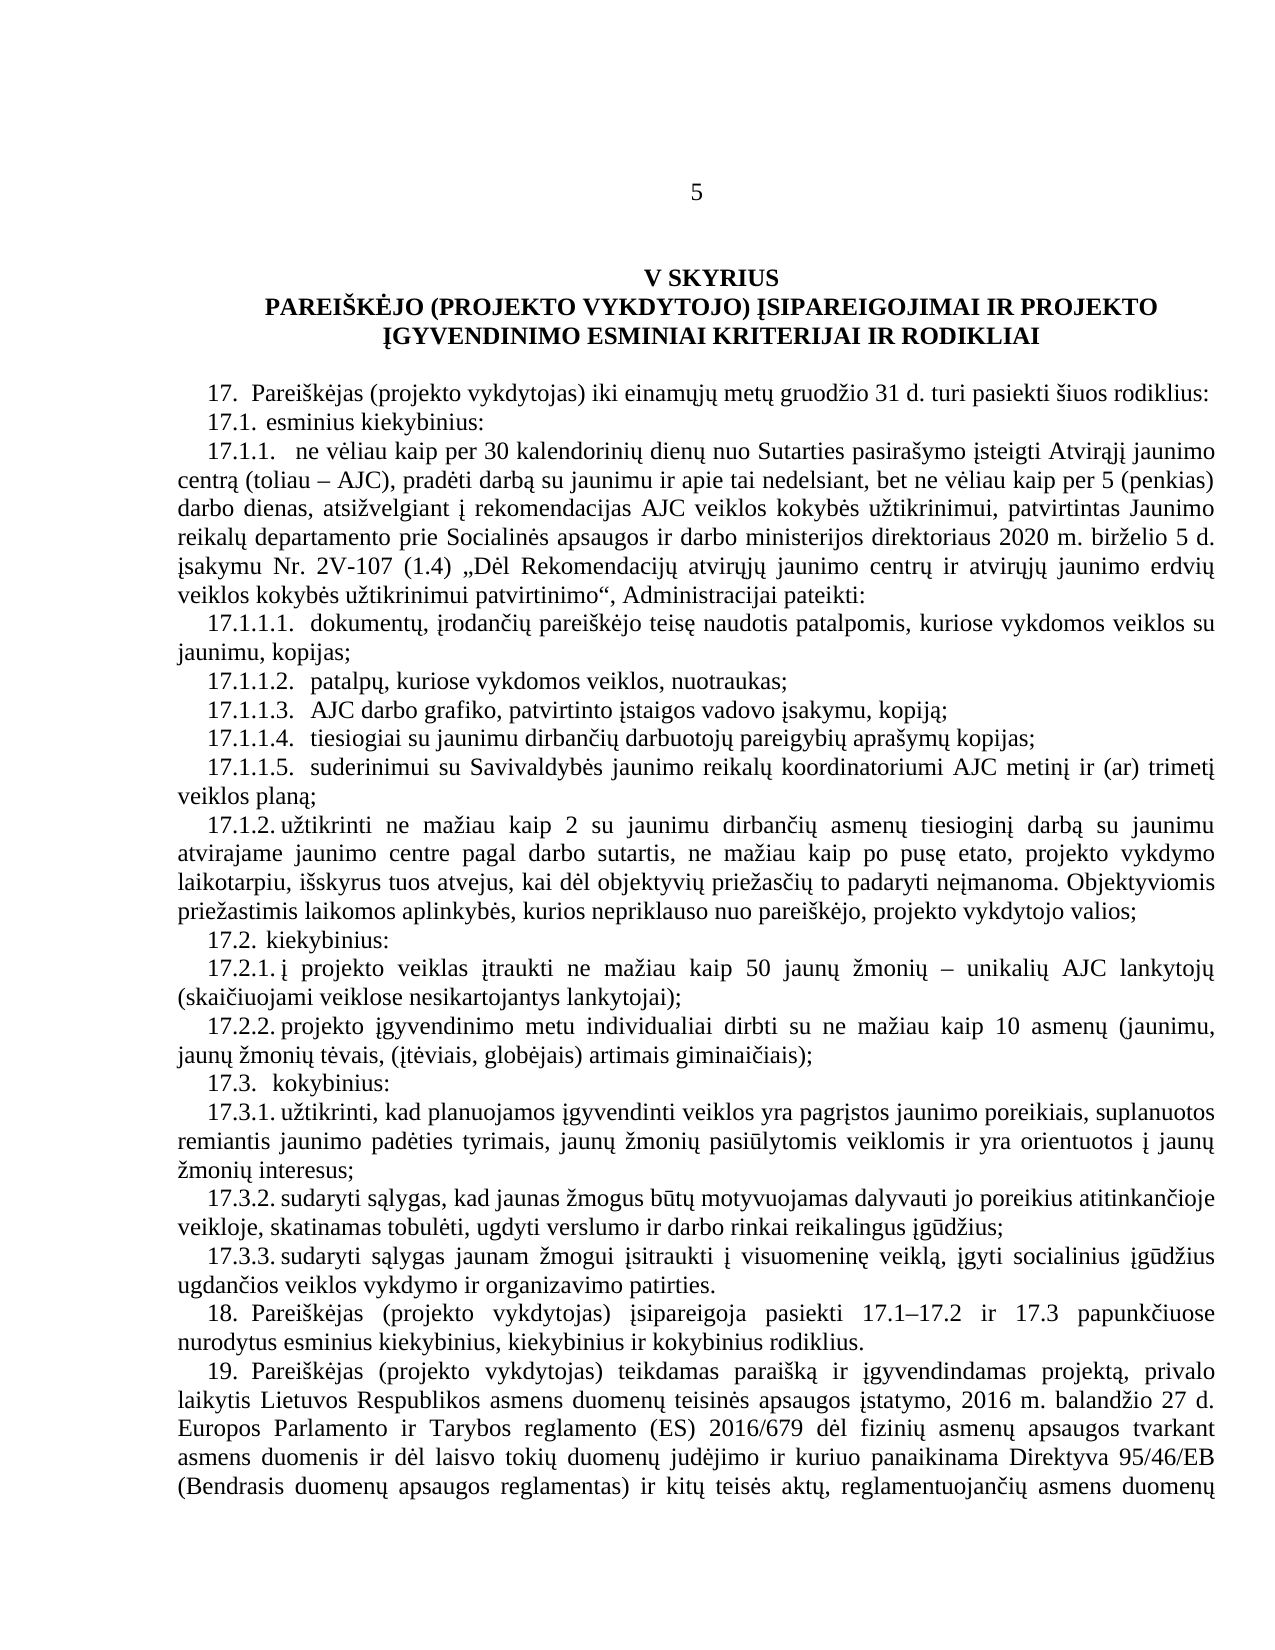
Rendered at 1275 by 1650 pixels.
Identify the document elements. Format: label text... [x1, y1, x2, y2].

text 17.1.1.5. suderinimui su Savivaldybės jaunimo reikalų koordinatoriumi AJC metinį ir (ar) trimetį veiklos planą; [177, 752, 1216, 810]
text 17.2.2. projekto įgyvendinimo metu individualiai dirbti su ne mažiau kaip 10 asmenų (jaunimu, jaunų žmonių tėvais, (įtėviais, globėjais) artimais giminaičiais); [177, 1011, 1216, 1068]
text 17.3.3. sudaryti sąlygas jaunam žmogui įsitraukti į visuomeninę veiklą, įgyti socialinius įgūdžius ugdančios veiklos vykdymo ir organizavimo patirties. [177, 1241, 1216, 1298]
text 17.2. kiekybinius: [207, 925, 1216, 953]
text V SKYRIUS [207, 263, 1216, 292]
text 17.3. kokybinius: [207, 1068, 1216, 1097]
text 17.3.1. užtikrinti, kad planuojamos įgyvendinti veiklos yra pagrįstos jaunimo poreikiais, suplanuotos remiantis jaunimo padėties tyrimais, jaunų žmonių pasiūlytomis veiklomis ir yra orientuotos į jaunų žmonių interesus; [177, 1097, 1216, 1183]
text 17.1.1.4. tiesiogiai su jaunimu dirbančių darbuotojų pareigybių aprašymų kopijas; [177, 723, 1216, 752]
text 17.1.1. ne vėliau kaip per 30 kalendorinių dienų nuo Sutarties pasirašymo įsteigti Atvirąjį jaunimo centrą (toliau – AJC), pradėti darbą su jaunimu ir apie tai nedelsiant, bet ne vėliau kaip per 5 (penkias) darbo dienas, atsižvelgiant į rekomendacijas AJC veiklos kokybės užtikrinimui, patvirtintas Jaunimo reikalų departamento prie Socialinės apsaugos ir darbo ministerijos direktoriaus 2020 m. birželio 5 d. įsakymu Nr. 2V-107 (1.4) „Dėl Rekomendacijų atvirųjų jaunimo centrų ir atvirųjų jaunimo erdvių veiklos kokybės užtikrinimui patvirtinimo“, Administracijai pateikti: [177, 436, 1216, 608]
text 18. Pareiškėjas (projekto vykdytojas) įsipareigoja pasiekti 17.1–17.2 ir 17.3 papunkčiuose nurodytus esminius kiekybinius, kiekybinius ir kokybinius rodiklius. [177, 1298, 1216, 1356]
text 17.3.2. sudaryti sąlygas, kad jaunas žmogus būtų motyvuojamas dalyvauti jo poreikius atitinkančioje veikloje, skatinamas tobulėti, ugdyti verslumo ir darbo rinkai reikalingus įgūdžius; [177, 1183, 1216, 1241]
text PAREIŠKĖJO (PROJEKTO VYKDYTOJO) ĮSIPAREIGOJIMAI IR PROJEKTO ĮGYVENDINIMO ESMINIAI KRITERIJAI IR RODIKLIAI [207, 292, 1216, 350]
text 17.2.1. į projekto veiklas įtraukti ne mažiau kaip 50 jaunų žmonių – unikalių AJC lankytojų (skaičiuojami veiklose nesikartojantys lankytojai); [177, 953, 1216, 1011]
text 17.1.1.3. AJC darbo grafiko, patvirtinto įstaigos vadovo įsakymu, kopiją; [177, 695, 1216, 723]
text 17.1.1.1. dokumentų, įrodančių pareiškėjo teisę naudotis patalpomis, kuriose vykdomos veiklos su jaunimu, kopijas; [177, 608, 1216, 666]
text 19. Pareiškėjas (projekto vykdytojas) teikdamas paraišką ir įgyvendindamas projektą, privalo laikytis Lietuvos Respublikos asmens duomenų teisinės apsaugos įstatymo, 2016 m. balandžio 27 d. Europos Parlamento ir Tarybos reglamento (ES) 2016/679 dėl fizinių asmenų apsaugos tvarkant asmens duomenis ir dėl laisvo tokių duomenų judėjimo ir kuriuo panaikinama Direktyva 95/46/EB (Bendrasis duomenų apsaugos reglamentas) ir kitų teisės aktų, reglamentuojančių asmens duomenų [177, 1356, 1216, 1500]
text 17.1. esminius kiekybinius: [207, 407, 1216, 436]
text 17.1.2. užtikrinti ne mažiau kaip 2 su jaunimu dirbančių asmenų tiesioginį darbą su jaunimu atvirajame jaunimo centre pagal darbo sutartis, ne mažiau kaip po pusę etato, projekto vykdymo laikotarpiu, išskyrus tuos atvejus, kai dėl objektyvių priežasčių to padaryti neįmanoma. Objektyviomis priežastimis laikomos aplinkybės, kurios nepriklauso nuo pareiškėjo, projekto vykdytojo valios; [177, 810, 1216, 925]
text 17.1.1.2. patalpų, kuriose vykdomos veiklos, nuotraukas; [177, 666, 1216, 695]
text 17. Pareiškėjas (projekto vykdytojas) iki einamųjų metų gruodžio 31 d. turi pasiekti šiuos rodiklius: [207, 378, 1216, 407]
